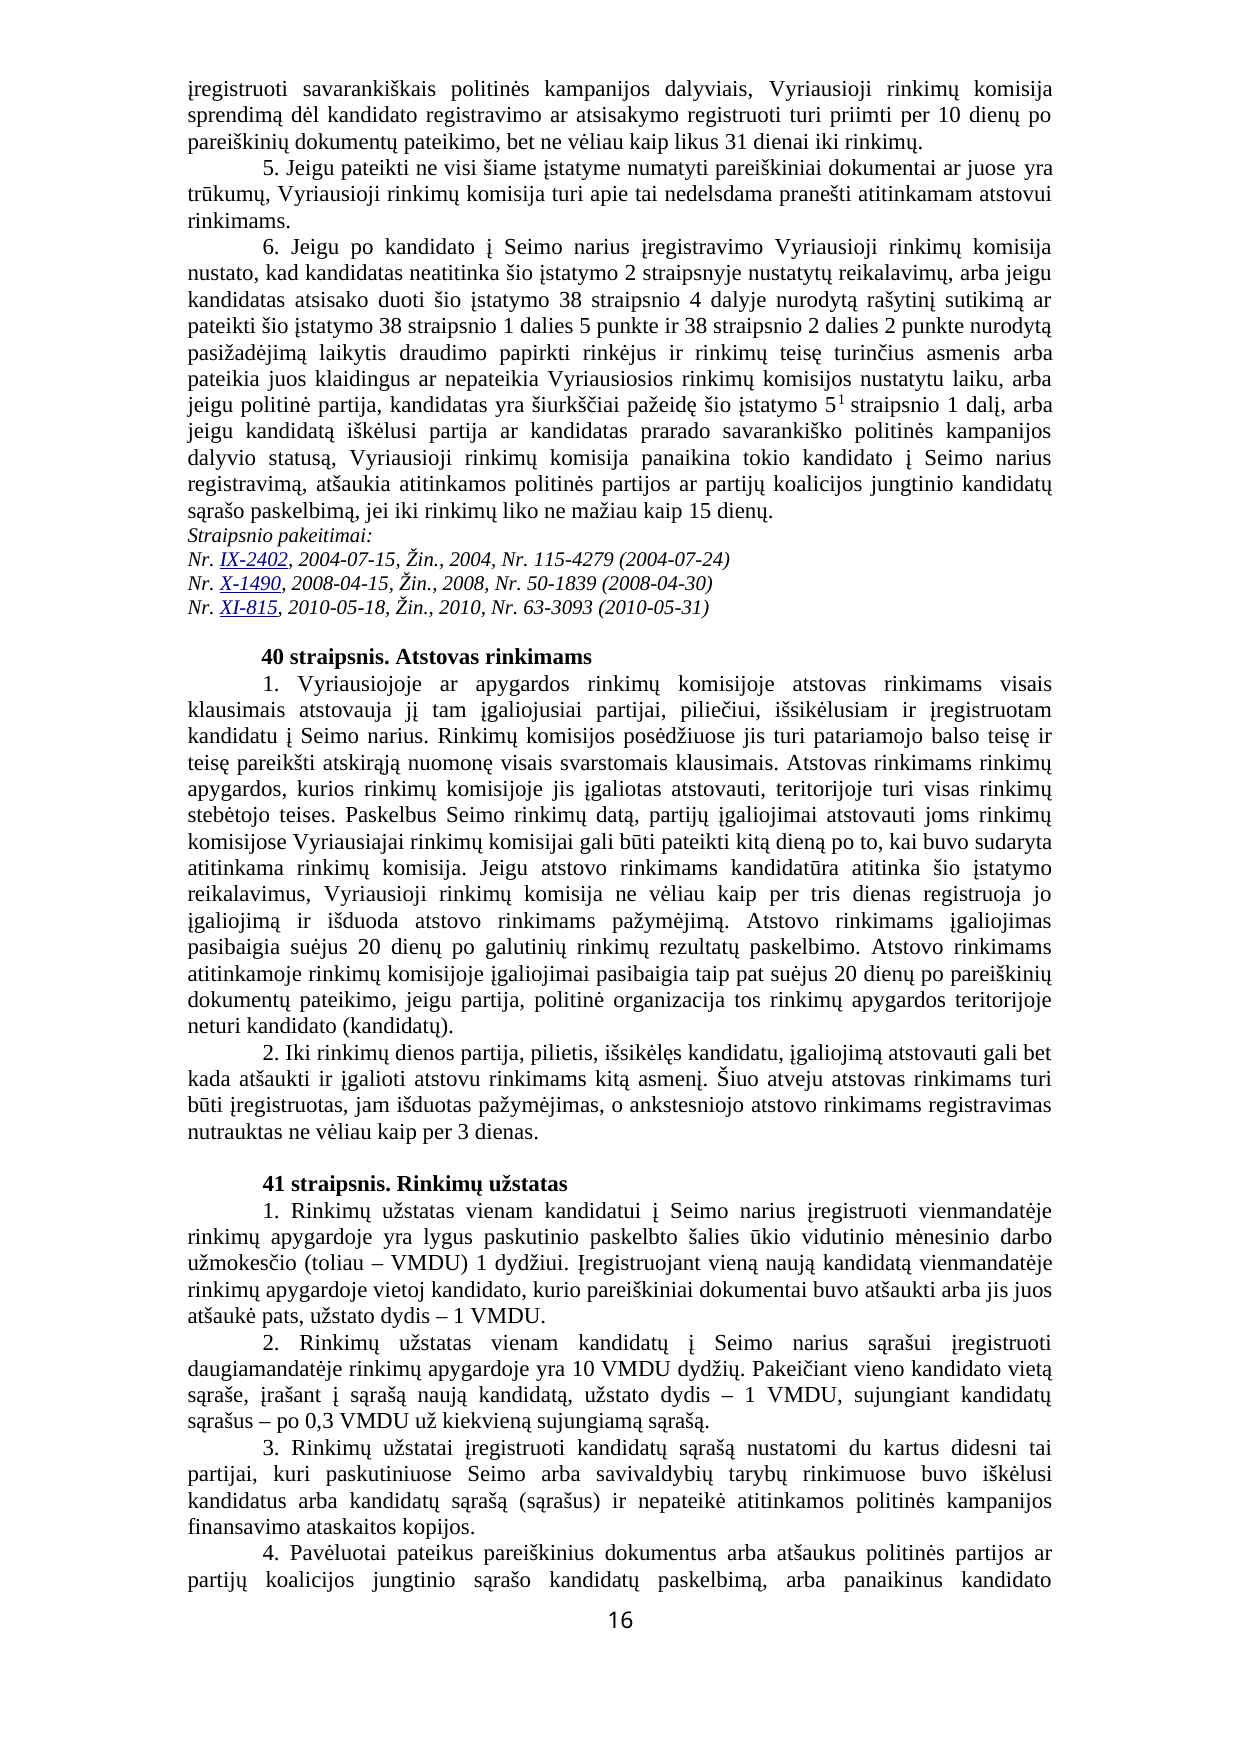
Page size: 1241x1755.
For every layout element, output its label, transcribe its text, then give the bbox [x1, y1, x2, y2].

text Nr. IX-2402, 2004-07-15, Žin., 2004, Nr. 115-4279 (2004-07-24) [187, 547, 1053, 571]
text Straipsnio pakeitimai: [187, 523, 1053, 547]
text 41 straipsnis. Rinkimų užstatas [187, 1170, 1053, 1197]
text 1. Rinkimų užstatas vienam kandidatui į Seimo narius įregistruoti vienmandatėje rinkimų apygardoje yra lygus paskutinio paskelbto šalies ūkio vidutinio mėnesinio darbo užmokesčio (toliau – VMDU) 1 dydžiui. Įregistruojant vieną naują kandidatą vienmandatėje rinkimų apygardoje vietoj kandidato, kurio pareiškiniai dokumentai buvo atšaukti arba jis juos atšaukė pats, užstato dydis – 1 VMDU. [187, 1197, 1053, 1328]
text 4. Pavėluotai pateikus pareiškinius dokumentus arba atšaukus politinės partijos ar partijų koalicijos jungtinio sąrašo kandidatų paskelbimą, arba panaikinus kandidato [187, 1539, 1053, 1592]
text 2. Rinkimų užstatas vienam kandidatų į Seimo narius sąrašui įregistruoti daugiamandatėje rinkimų apygardoje yra 10 VMDU dydžių. Pakeičiant vieno kandidato vietą sąraše, įrašant į sąrašą naują kandidatą, užstato dydis – 1 VMDU, sujungiant kandidatų sąrašus – po 0,3 VMDU už kiekvieną sujungiamą sąrašą. [187, 1328, 1053, 1434]
text 6. Jeigu po kandidato į Seimo narius įregistravimo Vyriausioji rinkimų komisija nustato, kad kandidatas neatitinka šio įstatymo 2 straipsnyje nustatytų reikalavimų, arba jeigu kandidatas atsisako duoti šio įstatymo 38 straipsnio 4 dalyje nurodytą rašytinį sutikimą ar pateikti šio įstatymo 38 straipsnio 1 dalies 5 punkte ir 38 straipsnio 2 dalies 2 punkte nurodytą pasižadėjimą laikytis draudimo papirkti rinkėjus ir rinkimų teisę turinčius asmenis arba pateikia juos klaidingus ar nepateikia Vyriausiosios rinkimų komisijos nustatytu laiku, arba jeigu politinė partija, kandidatas yra šiurkščiai pažeidę šio įstatymo 51 straipsnio 1 dalį, arba jeigu kandidatą iškėlusi partija ar kandidatas prarado savarankiško politinės kampanijos dalyvio statusą, Vyriausioji rinkimų komisija panaikina tokio kandidato į Seimo narius registravimą, atšaukia atitinkamos politinės partijos ar partijų koalicijos jungtinio kandidatų sąrašo paskelbimą, jei iki rinkimų liko ne mažiau kaip 15 dienų. [187, 233, 1053, 523]
text įregistruoti savarankiškais politinės kampanijos dalyviais, Vyriausioji rinkimų komisija sprendimą dėl kandidato registravimo ar atsisakymo registruoti turi priimti per 10 dienų po pareiškinių dokumentų pateikimo, bet ne vėliau kaip likus 31 dienai iki rinkimų. [187, 75, 1053, 154]
text 2. Iki rinkimų dienos partija, pilietis, išsikėlęs kandidatu, įgaliojimą atstovauti gali bet kada atšaukti ir įgalioti atstovu rinkimams kitą asmenį. Šiuo atveju atstovas rinkimams turi būti įregistruotas, jam išduotas pažymėjimas, o ankstesniojo atstovo rinkimams registravimas nutrauktas ne vėliau kaip per 3 dienas. [187, 1039, 1053, 1144]
text 1. Vyriausiojoje ar apygardos rinkimų komisijoje atstovas rinkimams visais klausimais atstovauja jį tam įgaliojusiai partijai, piliečiui, išsikėlusiam ir įregistruotam kandidatu į Seimo narius. Rinkimų komisijos posėdžiuose jis turi patariamojo balso teisę ir teisę pareikšti atskirąją nuomonę visais svarstomais klausimais. Atstovas rinkimams rinkimų apygardos, kurios rinkimų komisijoje jis įgaliotas atstovauti, teritorijoje turi visas rinkimų stebėtojo teises. Paskelbus Seimo rinkimų datą, partijų įgaliojimai atstovauti joms rinkimų komisijose Vyriausiajai rinkimų komisijai gali būti pateikti kitą dieną po to, kai buvo sudaryta atitinkama rinkimų komisija. Jeigu atstovo rinkimams kandidatūra atitinka šio įstatymo reikalavimus, Vyriausioji rinkimų komisija ne vėliau kaip per tris dienas registruoja jo įgaliojimą ir išduoda atstovo rinkimams pažymėjimą. Atstovo rinkimams įgaliojimas pasibaigia suėjus 20 dienų po galutinių rinkimų rezultatų paskelbimo. Atstovo rinkimams atitinkamoje rinkimų komisijoje įgaliojimai pasibaigia taip pat suėjus 20 dienų po pareiškinių dokumentų pateikimo, jeigu partija, politinė organizacija tos rinkimų apygardos teritorijoje neturi kandidato (kandidatų). [187, 670, 1053, 1039]
text 5. Jeigu pateikti ne visi šiame įstatyme numatyti pareiškiniai dokumentai ar juose yra trūkumų, Vyriausioji rinkimų komisija turi apie tai nedelsdama pranešti atitinkamam atstovui rinkimams. [187, 154, 1053, 233]
text 40 straipsnis. Atstovas rinkimams [187, 643, 1053, 670]
text Nr. X-1490, 2008-04-15, Žin., 2008, Nr. 50-1839 (2008-04-30) [187, 571, 1053, 595]
text 3. Rinkimų užstatai įregistruoti kandidatų sąrašą nustatomi du kartus didesni tai partijai, kuri paskutiniuose Seimo arba savivaldybių tarybų rinkimuose buvo iškėlusi kandidatus arba kandidatų sąrašą (sąrašus) ir nepateikė atitinkamos politinės kampanijos finansavimo ataskaitos kopijos. [187, 1434, 1053, 1539]
text Nr. XI-815, 2010-05-18, Žin., 2010, Nr. 63-3093 (2010-05-31) [187, 595, 1053, 619]
